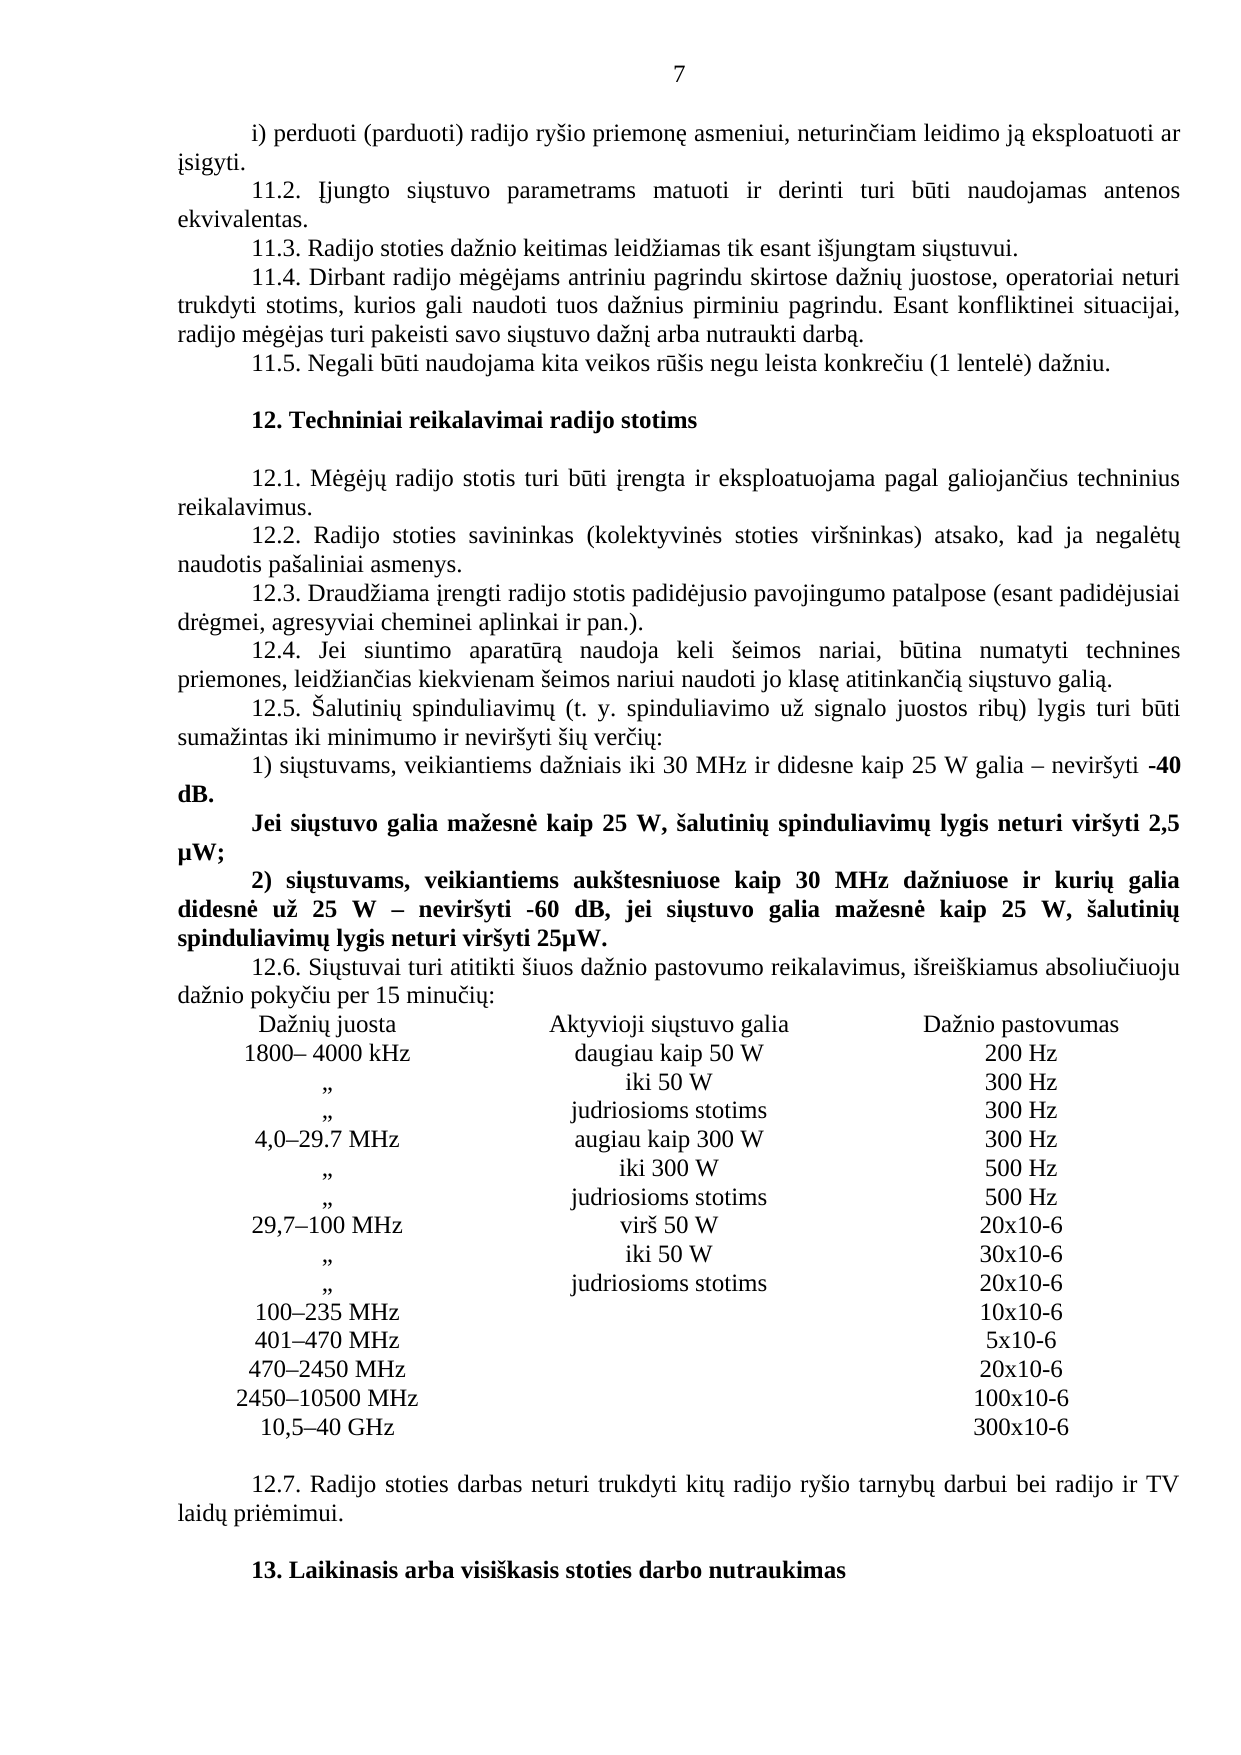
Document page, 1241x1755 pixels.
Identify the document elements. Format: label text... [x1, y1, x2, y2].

table_cell 500 Hz [861, 1182, 1181, 1211]
text 12.7. Radijo stoties darbas neturi trukdyti kitų radijo ryšio tarnybų darbui bei radijo ir TV laidų priėmimui. [177, 1469, 1181, 1527]
table_header Dažnių juosta [177, 1009, 477, 1038]
text Jei siųstuvo galia mažesnė kaip 25 W, šalutinių spinduliavimų lygis neturi viršyti 2,5 µW; [177, 808, 1181, 866]
table_cell [477, 1383, 861, 1412]
text 12.1. Mėgėjų radijo stotis turi būti įrengta ir eksploatuojama pagal galiojančius techninius reikalavimus. [177, 463, 1181, 521]
table_cell „ [177, 1268, 477, 1297]
table_cell 2450–10500 MHz [177, 1383, 477, 1412]
text 12.2. Radijo stoties savininkas (kolektyvinės stoties viršninkas) atsako, kad ja negalėtų naudotis pašaliniai asmenys. [177, 521, 1181, 578]
table_cell judriosioms stotims [477, 1182, 861, 1211]
text 11.3. Radijo stoties dažnio keitimas leidžiamas tik esant išjungtam siųstuvui. [177, 233, 1181, 262]
table_cell 300 Hz [861, 1124, 1181, 1153]
table_cell 470–2450 MHz [177, 1354, 477, 1383]
text 12.6. Siųstuvai turi atitikti šiuos dažnio pastovumo reikalavimus, išreiškiamus absoliučiuoju dažnio pokyčiu per 15 minučių: [177, 952, 1181, 1009]
table_cell 300 Hz [861, 1096, 1181, 1124]
table_header Dažnio pastovumas [861, 1009, 1181, 1038]
table_cell 100x10-6 [861, 1383, 1181, 1412]
table_cell 100–235 MHz [177, 1297, 477, 1326]
table_cell „ [177, 1182, 477, 1211]
table_cell iki 50 W [477, 1067, 861, 1096]
table_cell 29,7–100 MHz [177, 1211, 477, 1239]
table_cell 300x10-6 [861, 1412, 1181, 1441]
text 2) siųstuvams, veikiantiems aukštesniuose kaip 30 MHz dažniuose ir kurių galia didesnė už 25 W – neviršyti -60 dB, jei siųstuvo galia mažesnė kaip 25 W, šalutinių spinduliavimų lygis neturi viršyti 25µW. [177, 866, 1181, 952]
table_cell „ [177, 1153, 477, 1182]
table_cell virš 50 W [477, 1211, 861, 1239]
table_header Aktyvioji siųstuvo galia [477, 1009, 861, 1038]
table_cell iki 50 W [477, 1239, 861, 1268]
text 12.3. Draudžiama įrengti radijo stotis padidėjusio pavojingumo patalpose (esant padidėjusiai drėgmei, agresyviai cheminei aplinkai ir pan.). [177, 578, 1181, 636]
table_cell [477, 1354, 861, 1383]
table_cell 300 Hz [861, 1067, 1181, 1096]
text i) perduoti (parduoti) radijo ryšio priemonę asmeniui, neturinčiam leidimo ją eksploatuoti ar įsigyti. [177, 118, 1181, 176]
table_cell [477, 1297, 861, 1326]
text 11.2. Įjungto siųstuvo parametrams matuoti ir derinti turi būti naudojamas antenos ekvivalentas. [177, 176, 1181, 233]
table_cell 401–470 MHz [177, 1326, 477, 1354]
table_cell 5x10-6 [861, 1326, 1181, 1354]
text 12.5. Šalutinių spinduliavimų (t. y. spinduliavimo už signalo juostos ribų) lygis turi būti sumažintas iki minimumo ir neviršyti šių verčių: [177, 693, 1181, 751]
table_cell 200 Hz [861, 1038, 1181, 1067]
table_cell „ [177, 1239, 477, 1268]
table_cell [477, 1412, 861, 1441]
table_cell „ [177, 1096, 477, 1124]
table_cell 20x10-6 [861, 1211, 1181, 1239]
table_cell 10x10-6 [861, 1297, 1181, 1326]
text 11.4. Dirbant radijo mėgėjams antriniu pagrindu skirtose dažnių juostose, operatoriai neturi trukdyti stotims, kurios gali naudoti tuos dažnius pirminiu pagrindu. Esant konfliktinei situacijai, radijo mėgėjas turi pakeisti savo siųstuvo dažnį arba nutraukti darbą. [177, 262, 1181, 348]
text 11.5. Negali būti naudojama kita veikos rūšis negu leista konkrečiu (1 lentelė) dažniu. [177, 348, 1181, 377]
table_cell 500 Hz [861, 1153, 1181, 1182]
table_cell [477, 1326, 861, 1354]
table_cell „ [177, 1067, 477, 1096]
table_cell iki 300 W [477, 1153, 861, 1182]
table_cell judriosioms stotims [477, 1096, 861, 1124]
table_cell 20x10-6 [861, 1268, 1181, 1297]
table_cell 4,0–29.7 MHz [177, 1124, 477, 1153]
table_cell 10,5–40 GHz [177, 1412, 477, 1441]
text 12. Techniniai reikalavimai radijo stotims [177, 406, 1181, 434]
text 1) siųstuvams, veikiantiems dažniais iki 30 MHz ir didesne kaip 25 W galia – neviršyti -40 dB. [177, 751, 1181, 808]
table_cell judriosioms stotims [477, 1268, 861, 1297]
table_cell daugiau kaip 50 W [477, 1038, 861, 1067]
text 12.4. Jei siuntimo aparatūrą naudoja keli šeimos nariai, būtina numatyti technines priemones, leidžiančias kiekvienam šeimos nariui naudoti jo klasę atitinkančią siųstuvo galią. [177, 636, 1181, 693]
table_cell 30x10-6 [861, 1239, 1181, 1268]
table_cell augiau kaip 300 W [477, 1124, 861, 1153]
text 13. Laikinasis arba visiškasis stoties darbo nutraukimas [177, 1556, 1181, 1584]
table_cell 1800– 4000 kHz [177, 1038, 477, 1067]
table_cell 20x10-6 [861, 1354, 1181, 1383]
